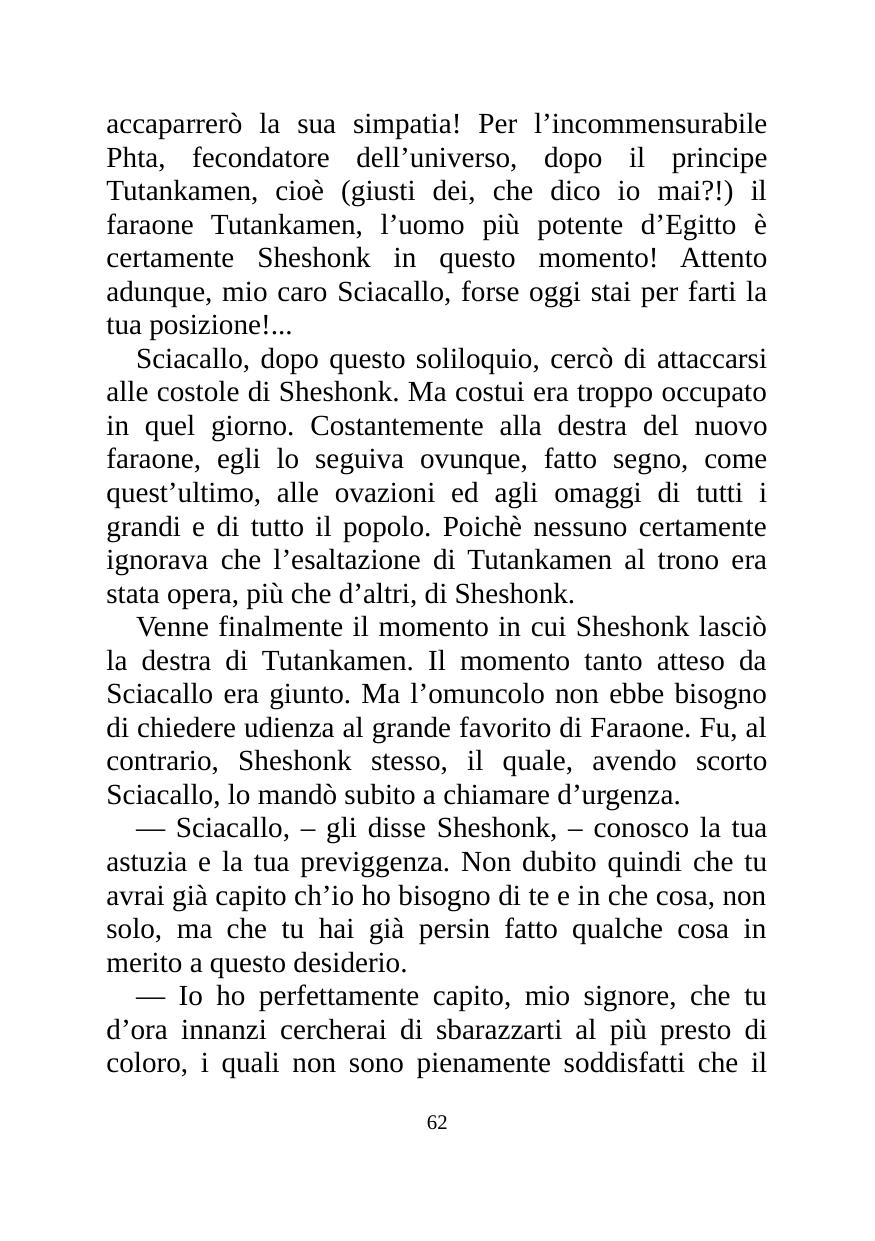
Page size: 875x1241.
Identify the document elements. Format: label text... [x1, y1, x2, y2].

text — Sciacallo, – gli disse Sheshonk, – conosco la tua astuzia e la tua previggenza. Non dubito quindi che tu avrai già capito ch’io ho bisogno di te e in che cosa, non solo, ma che tu hai già persin fatto qualche cosa in merito a questo desiderio. [106, 811, 768, 978]
text — Io ho perfettamente capito, mio signore, che tu d’ora innanzi cercherai di sbarazzarti al più presto di coloro, i quali non sono pienamente soddisfatti che il [106, 978, 768, 1079]
text Sciacallo, dopo questo soliloquio, cercò di attaccarsi alle costole di Sheshonk. Ma costui era troppo occupato in quel giorno. Costantemente alla destra del nuovo faraone, egli lo seguiva ovunque, fatto segno, come quest’ultimo, alle ovazioni ed agli omaggi di tutti i grandi e di tutto il popolo. Poichè nessuno certamente ignorava che l’esaltazione di Tutankamen al trono era stata opera, più che d’altri, di Sheshonk. [106, 341, 768, 609]
text Venne finalmente il momento in cui Sheshonk lasciò la destra di Tutankamen. Il momento tanto atteso da Sciacallo era giunto. Ma l’omuncolo non ebbe bisogno di chiedere udienza al grande favorito di Faraone. Fu, al contrario, Sheshonk stesso, il quale, avendo scorto Sciacallo, lo mandò subito a chiamare d’urgenza. [106, 609, 768, 811]
text accaparrerò la sua simpatia! Per l’incommensurabile Phta, fecondatore dell’universo, dopo il principe Tutankamen, cioè (giusti dei, che dico io mai?!) il faraone Tutankamen, l’uomo più potente d’Egitto è certamente Sheshonk in questo momento! Attento adunque, mio caro Sciacallo, forse oggi stai per farti la tua posizione!... [106, 106, 768, 341]
